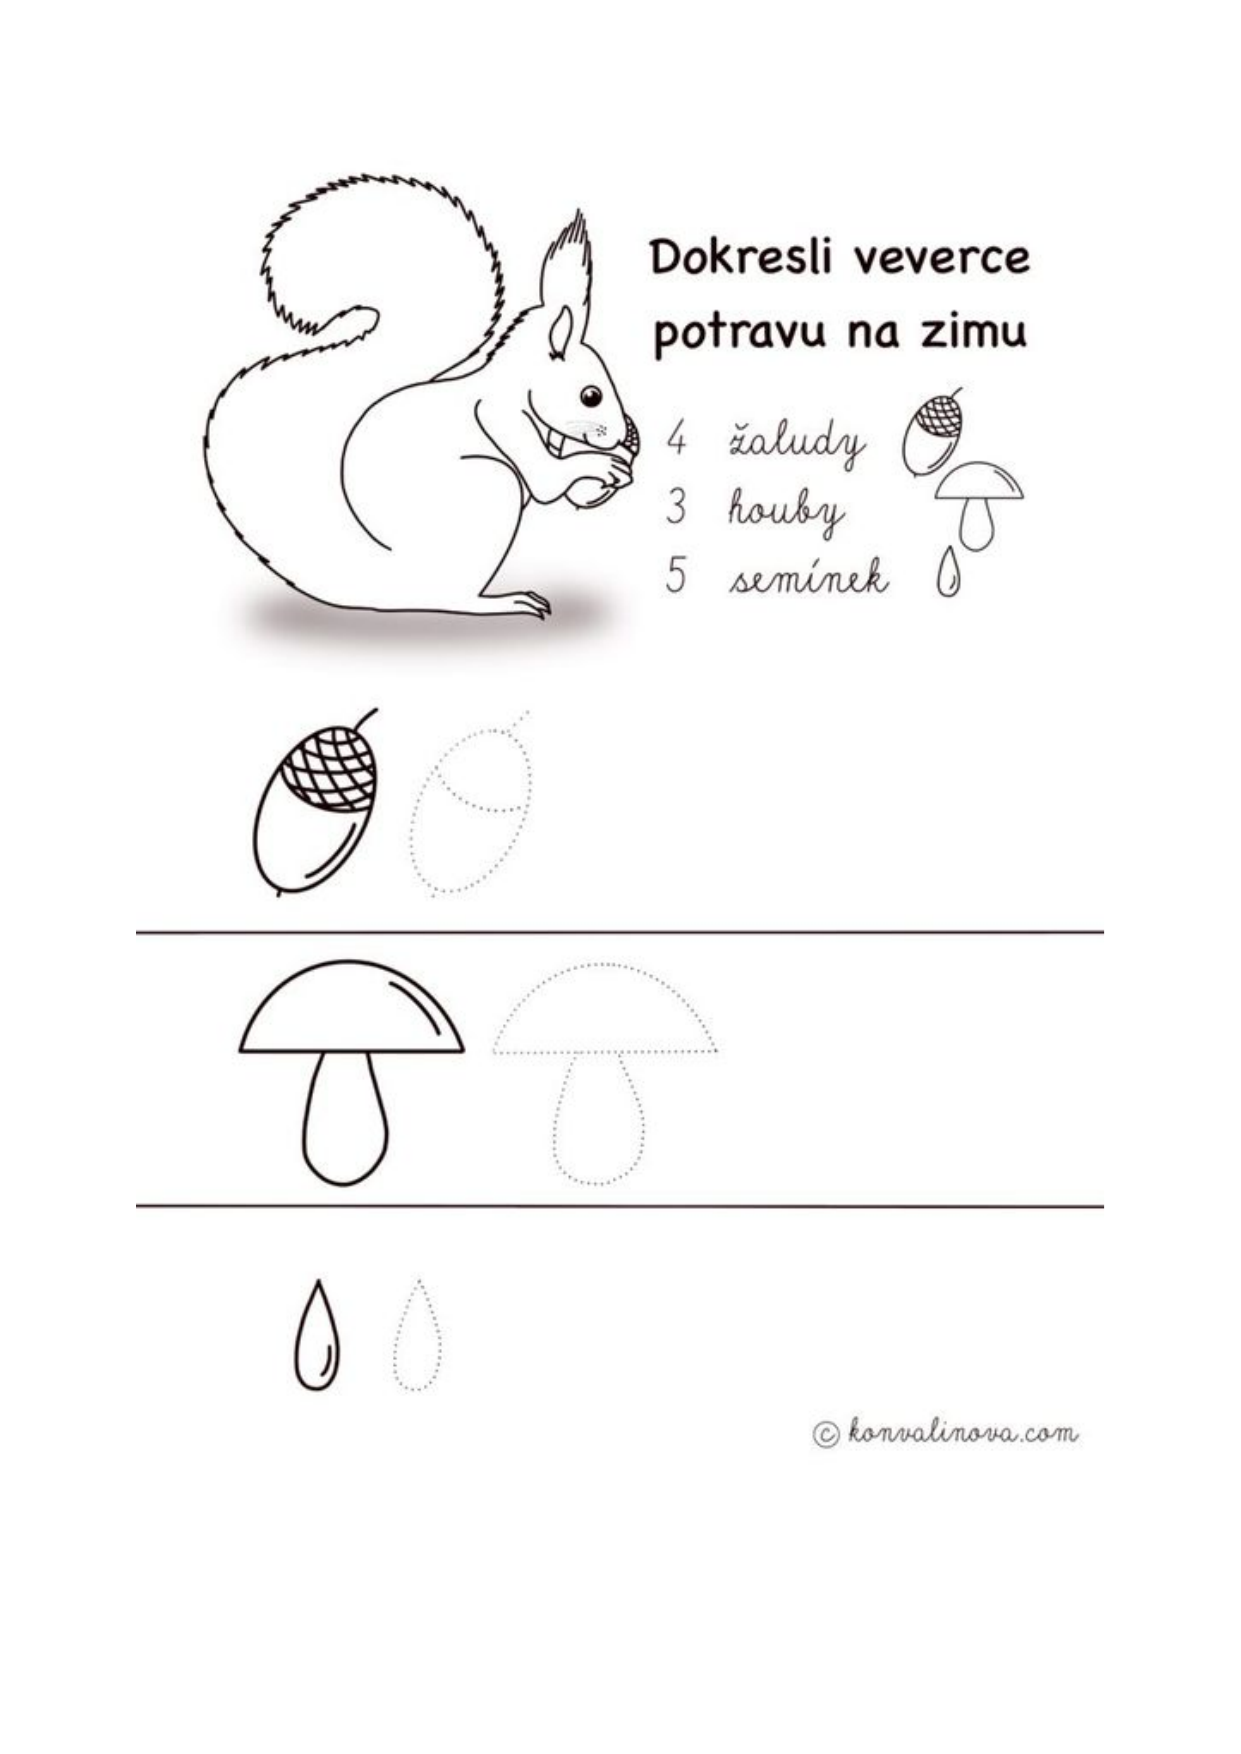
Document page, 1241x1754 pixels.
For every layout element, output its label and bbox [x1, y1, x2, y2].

picture [136, 118, 1105, 1487]
